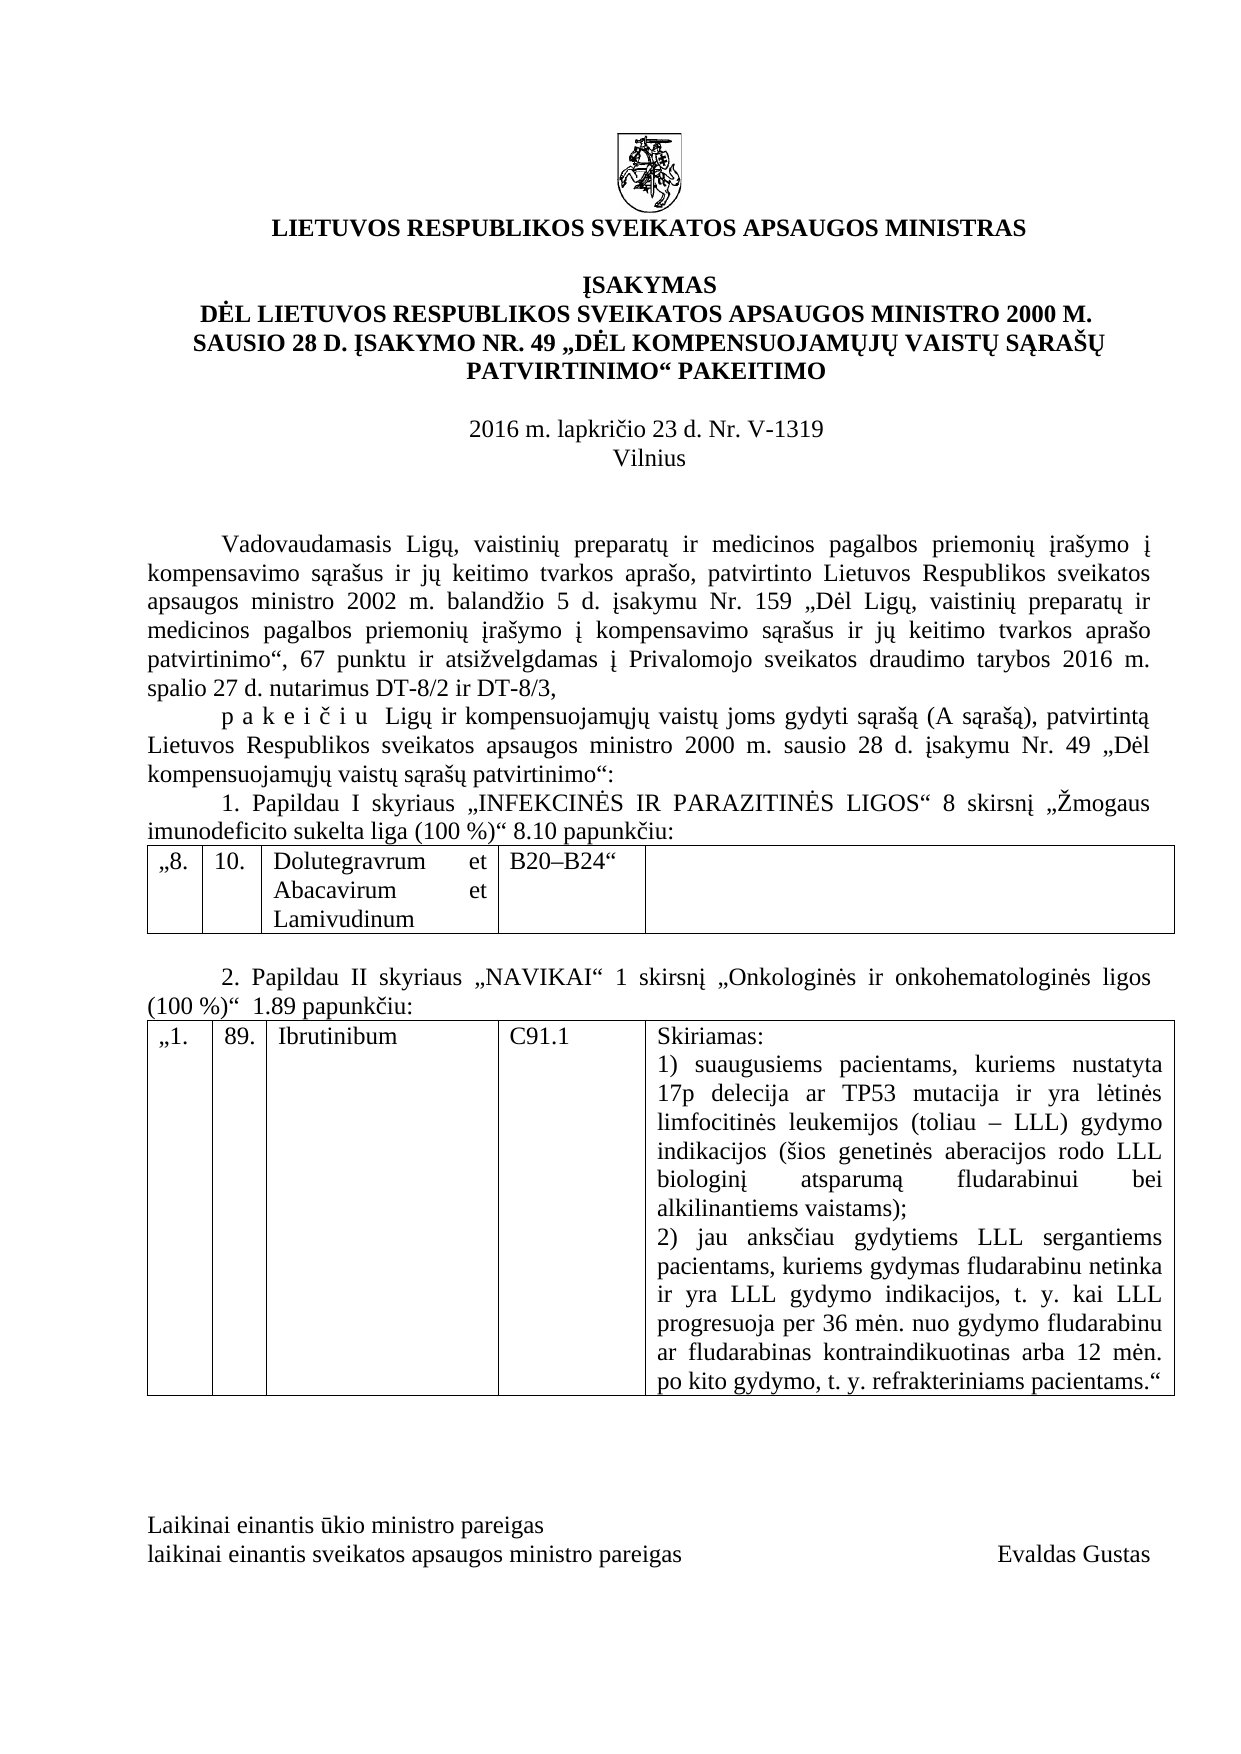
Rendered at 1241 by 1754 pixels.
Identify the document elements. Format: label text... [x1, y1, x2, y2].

text laikinai einantis sveikatos apsaugos ministro pareigas Evaldas Gustas [147, 1539, 1152, 1568]
table_header „8. [148, 846, 202, 932]
text 1. Papildau I skyriaus „INFEKCINĖS IR PARAZITINĖS LIGOS“ 8 skirsnį „Žmogaus imunodeficito sukelta liga (100 %)“ 8.10 papunkčiu: [147, 788, 1152, 845]
table_header [646, 846, 1174, 932]
text 2. Papildau II skyriaus „NAVIKAI“ 1 skirsnį „Onkologinės ir onkohematologinės ligos (100 %)“ 1.89 papunkčiu: [147, 962, 1152, 1020]
text p a k e i č i u Ligų ir kompensuojamųjų vaistų joms gydyti sąrašą (A sąrašą), patvirtintą Lietuvos Respublikos sveikatos apsaugos ministro 2000 m. sausio 28 d. įsakymu Nr. 49 „Dėl kompensuojamųjų vaistų sąrašų patvirtinimo“: [147, 701, 1152, 788]
text ĮSAKYMAS [147, 270, 1152, 299]
table_header 89. [213, 1021, 266, 1394]
table_header Skiriamas: 1) suaugusiems pacientams, kuriems nustatyta 17p delecija ar TP53 mutacija ir yra lėtinės limfocitinės leukemijos (toliau – LLL) gydymo indikacijos (šios genetinės aberacijos rodo LLL biologinį atsparumą fludarabinui bei alkilinantiems vaistams); 2) jau anksčiau gydytiems LLL sergantiems pacientams, kuriems gydymas fludarabinu netinka ir yra LLL gydymo indikacijos, t. y. kai LLL progresuoja per 36 mėn. nuo gydymo fludarabinu ar fludarabinas kontraindikuotinas arba 12 mėn. po kito gydymo, t. y. refrakteriniams pacientams.“ [646, 1021, 1174, 1394]
table_header „1. [148, 1021, 212, 1394]
table_header 10. [203, 846, 261, 932]
text LIETUVOS RESPUBLIKOS SVEIKATOS APSAUGOS MINISTRAS [147, 213, 1152, 241]
table_header B20–B24“ [499, 846, 645, 932]
table_header C91.1 [499, 1021, 645, 1394]
table_header Dolutegravrum et Abacavirum et Lamivudinum [262, 846, 498, 932]
table_header Ibrutinibum [267, 1021, 498, 1394]
text Vilnius [147, 443, 1152, 471]
text Laikinai einantis ūkio ministro pareigas [147, 1511, 1152, 1539]
text DĖL LIETUVOS RESPUBLIKOS SVEIKATOS APSAUGOS MINISTRO 2000 M. [147, 299, 1152, 328]
text Vadovaudamasis Ligų, vaistinių preparatų ir medicinos pagalbos priemonių įrašymo į kompensavimo sąrašus ir jų keitimo tvarkos aprašo, patvirtinto Lietuvos Respublikos sveikatos apsaugos ministro 2002 m. balandžio 5 d. įsakymu Nr. 159 „Dėl Ligų, vaistinių preparatų ir medicinos pagalbos priemonių įrašymo į kompensavimo sąrašus ir jų keitimo tvarkos aprašo patvirtinimo“, 67 punktu ir atsižvelgdamas į Privalomojo sveikatos draudimo tarybos 2016 m. spalio 27 d. nutarimus DT-8/2 ir DT-8/3, [147, 529, 1152, 701]
text 2016 m. lapkričio 23 d. Nr. V-1319 [147, 414, 1152, 443]
text SAUSIO 28 D. ĮSAKYMO NR. 49 „DĖL KOMPENSUOJAMŲJŲ VAISTŲ SĄRAŠŲ PATVIRTINIMO“ PAKEITIMO [147, 328, 1152, 385]
